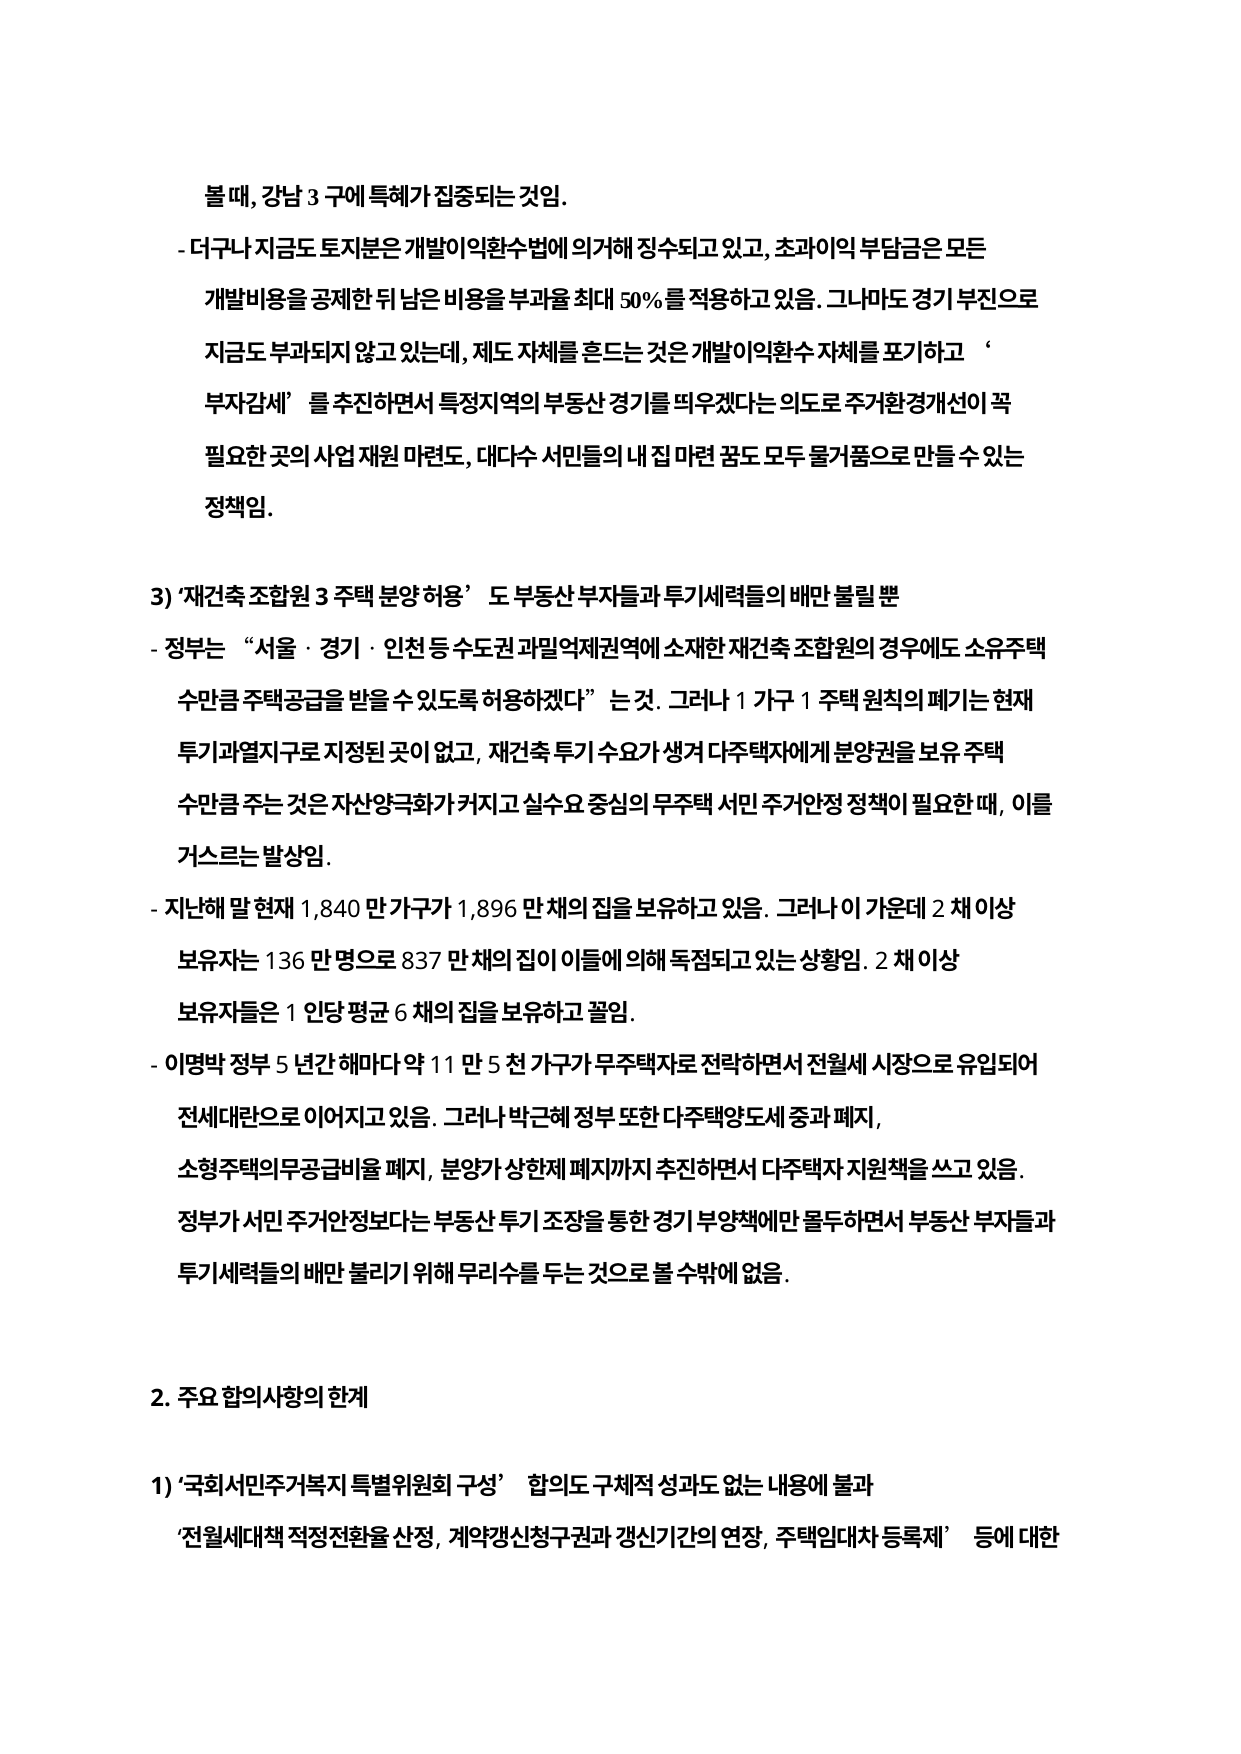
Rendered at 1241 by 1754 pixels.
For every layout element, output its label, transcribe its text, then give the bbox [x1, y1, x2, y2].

text - 정부는 “서울ㆍ경기ㆍ인천 등 수도권 과밀억제권역에 소재한 재건축 조합원의 경우에도 소유주택 수만큼 주택공급을 받을 수 있도록 허용하겠다”는 것. 그러나 1가구 1주택 원칙의 폐기는 현재 투기과열지구로 지정된 곳이 없고, 재건축 투기 수요가 생겨 다주택자에게 분양권을 보유 주택 수만큼 주는 것은 자산양극화가 커지고 실수요 중심의 무주택 서민 주거안정 정책이 필요한 때, 이를 거스르는 발상임. [150, 629, 1063, 872]
text 1) ‘국회서민주거복지 특별위원회 구성’ 합의도 구체적 성과도 없는 내용에 불과 ‘전월세대책 적정전환율 산정, 계약갱신청구권과 갱신기간의 연장, 주택임대차 등록제’ 등에 대한 [150, 1467, 1063, 1554]
text - 이명박 정부 5년간 해마다 약 11만 5천 가구가 무주택자로 전락하면서 전월세 시장으로 유입되어 전세대란으로 이어지고 있음. 그러나 박근혜 정부 또한 다주택양도세 중과 폐지, 소형주택의무공급비율 폐지, 분양가 상한제 폐지까지 추진하면서 다주택자 지원책을 쓰고 있음. 정부가 서민 주거안정보다는 부동산 투기 조장을 통한 경기 부양책에만 몰두하면서 부동산 부자들과 투기세력들의 배만 불리기 위해 무리수를 두는 것으로 볼 수밖에 없음. [150, 1046, 1063, 1289]
text - 지난해 말 현재 1,840만 가구가 1,896만 채의 집을 보유하고 있음. 그러나 이 가운데 2채 이상 보유자는 136만 명으로 837만 채의 집이 이들에 의해 독점되고 있는 상황임. 2채 이상 보유자들은 1인당 평균 6채의 집을 보유하고 꼴임. [150, 890, 1063, 1029]
text 3) ‘재건축 조합원 3주택 분양 허용’도 부동산 부자들과 투기세력들의 배만 불릴 뿐 [150, 577, 1063, 612]
text 2. 주요 합의사항의 한계 [150, 1379, 1063, 1413]
text 볼 때, 강남 3구에 특혜가 집중되는 것임. [177, 177, 1063, 212]
text - 더구나 지금도 토지분은 개발이익환수법에 의거해 징수되고 있고, 초과이익 부담금은 모든 개발비용을 공제한 뒤 남은 비용을 부과율 최대 50%를 적용하고 있음. 그나마도 경기 부진으로 지금도 부과되지 않고 있는데, 제도 자체를 흔드는 것은 개발이익환수 자체를 포기하고 ‘부자감세’를 추진하면서 특정지역의 부동산 경기를 띄우겠다는 의도로 주거환경개선이 꼭 필요한 곳의 사업 재원 마련도, 대다수 서민들의 내 집 마련 꿈도 모두 물거품으로 만들 수 있는 정책임. [177, 229, 1063, 524]
